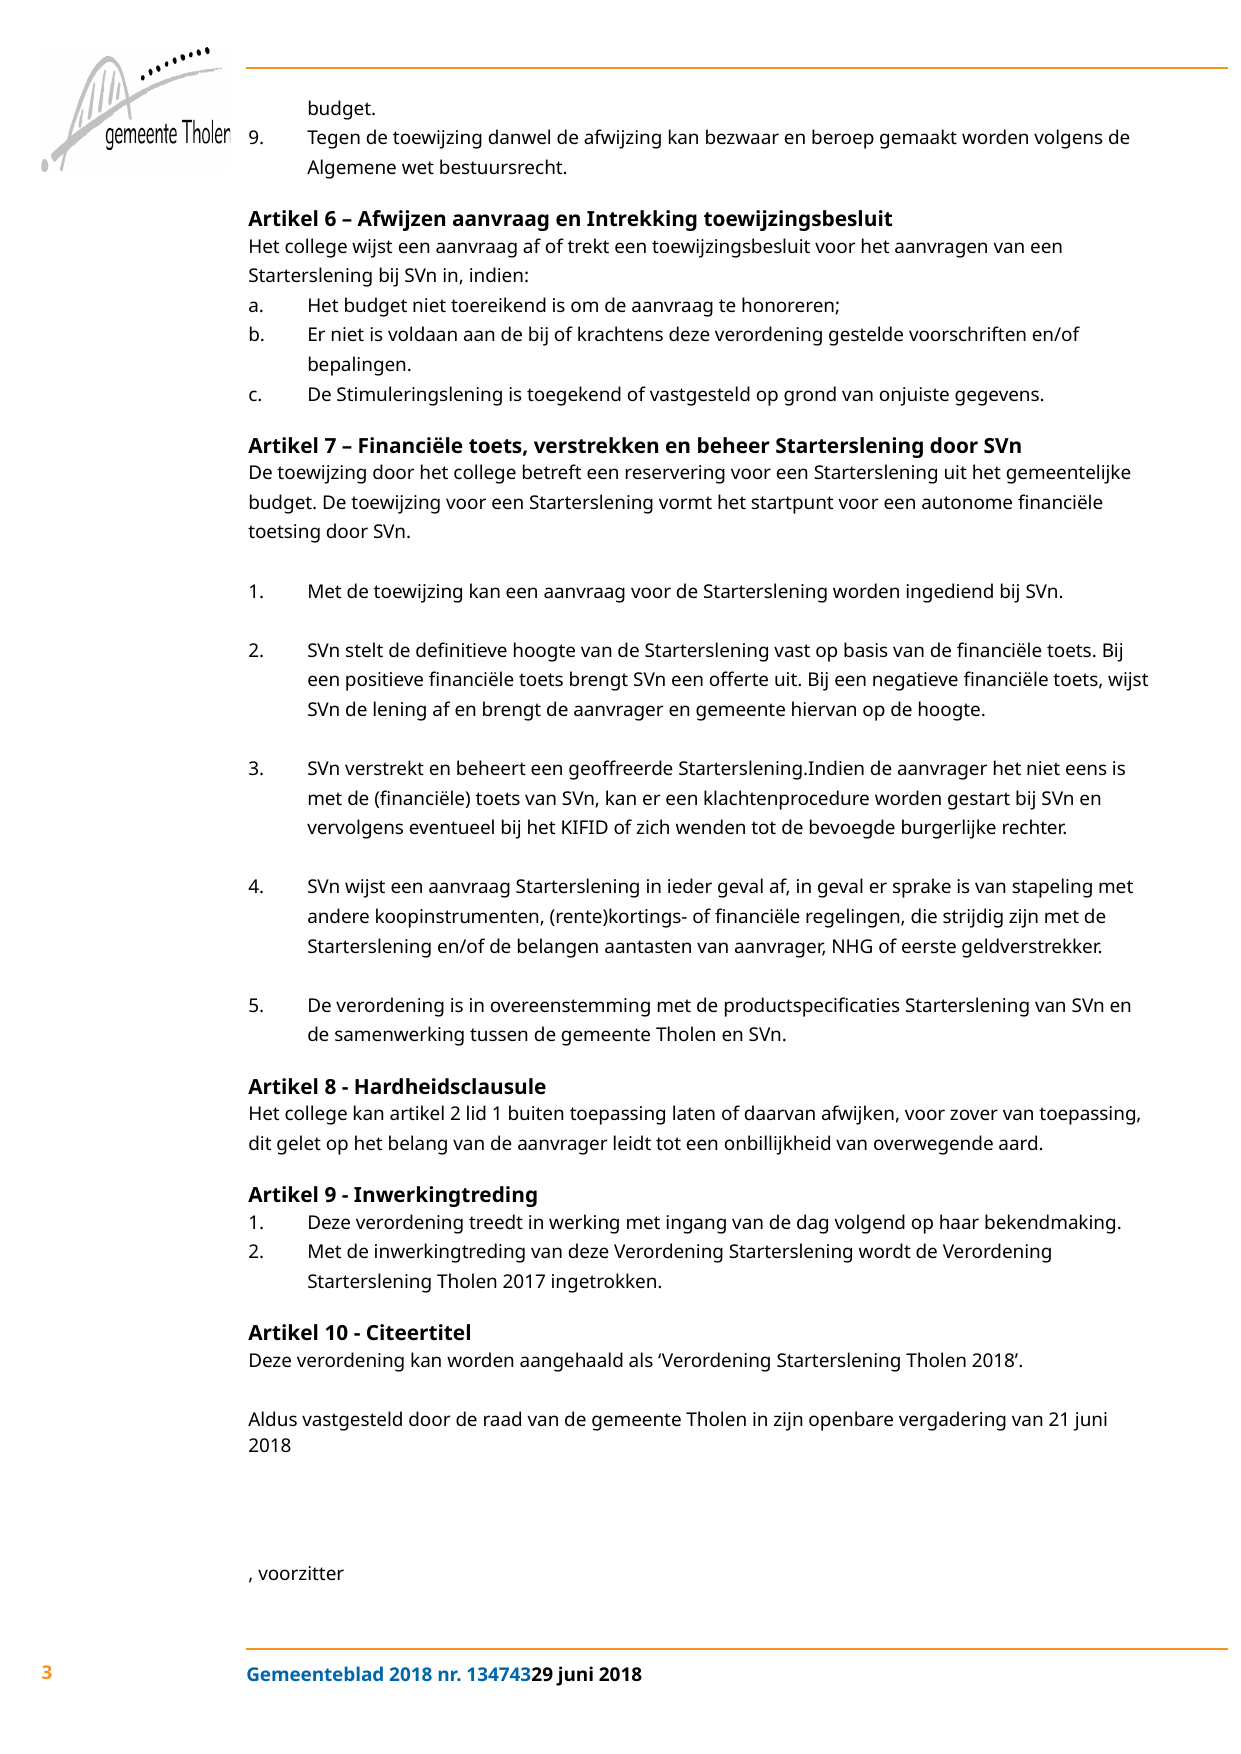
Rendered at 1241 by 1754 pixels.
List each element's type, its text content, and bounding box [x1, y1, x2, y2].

text Aldus vastgesteld door de raad van de gemeente Tholen in zijn openbare vergadering van 21 juni 2018 [248, 1406, 1152, 1458]
list SVn stelt de definitieve hoogte van de Starterslening vast op basis van de financiële toets. Bij een positieve financiële toets brengt SVn een offerte uit. Bij een negatieve financiële toets, wijst SVn de lening af en brengt de aanvrager en gemeente hiervan op de hoogte. [248, 637, 1152, 722]
list Het budget niet toereikend is om de aanvraag te honoreren; [248, 292, 1152, 318]
list Met de toewijzing kan een aanvraag voor de Starterslening worden ingediend bij SVn. [248, 578, 1152, 604]
list Deze verordening treedt in werking met ingang van de dag volgend op haar bekendmaking. [248, 1209, 1152, 1235]
list SVn verstrekt en beheert een geoffreerde Starterslening.Indien de aanvrager het niet eens is met de (financiële) toets van SVn, kan er een klachtenprocedure worden gestart bij SVn en vervolgens eventueel bij het KIFID of zich wenden tot de bevoegde burgerlijke rechter. [248, 755, 1152, 840]
list De verordening is in overeenstemming met de productspecificaties Starterslening van SVn en de samenwerking tussen de gemeente Tholen en SVn. [248, 992, 1152, 1047]
list Met de inwerkingtreding van deze Verordening Starterslening wordt de Verordening Starterslening Tholen 2017 ingetrokken. [248, 1238, 1152, 1294]
text Het college kan artikel 2 lid 1 buiten toepassing laten of daarvan afwijken, voor zover van toepassing, dit gelet op het belang van de aanvrager leidt tot een onbillijkheid van overwegende aard. [248, 1101, 1152, 1156]
text , voorzitter [248, 1561, 1152, 1586]
list SVn wijst een aanvraag Starterslening in ieder geval af, in geval er sprake is van stapeling met andere koopinstrumenten, (rente)kortings‐ of financiële regelingen, die strijdig zijn met de Starterslening en/of de belangen aantasten van aanvrager, NHG of eerste geldverstrekker. [248, 874, 1152, 959]
picture [41, 47, 231, 172]
text Artikel 10 - Citeertitel [248, 1318, 1152, 1347]
list De Stimuleringslening is toegekend of vastgesteld op grond van onjuiste gegevens. [248, 381, 1152, 406]
text Artikel 8 - Hardheidsclausule [248, 1072, 1152, 1101]
text De toewijzing door het college betreft een reservering voor een Starterslening uit het gemeentelijke budget. De toewijzing voor een Starterslening vormt het startpunt voor een autonome financiële toetsing door SVn. [248, 459, 1152, 544]
text Deze verordening kan worden aangehaald als ‘Verordening Starterslening Tholen 2018’. [248, 1347, 1152, 1373]
list Tegen de toewijzing danwel de afwijzing kan bezwaar en beroep gemaakt worden volgens de Algemene wet bestuursrecht. [248, 124, 1152, 180]
text Het college wijst een aanvraag af of trekt een toewijzingsbesluit voor het aanvragen van een Starterslening bij SVn in, indien: [248, 233, 1152, 288]
text Artikel 6 – Afwijzen aanvraag en Intrekking toewijzingsbesluit [248, 204, 1152, 233]
text Artikel 9 - Inwerkingtreding [248, 1181, 1152, 1209]
text Artikel 7 – Financiële toets, verstrekken en beheer Starterslening door SVn [248, 431, 1152, 459]
list budget. [248, 95, 1152, 121]
list Er niet is voldaan aan de bij of krachtens deze verordening gestelde voorschriften en/of bepalingen. [248, 322, 1152, 377]
